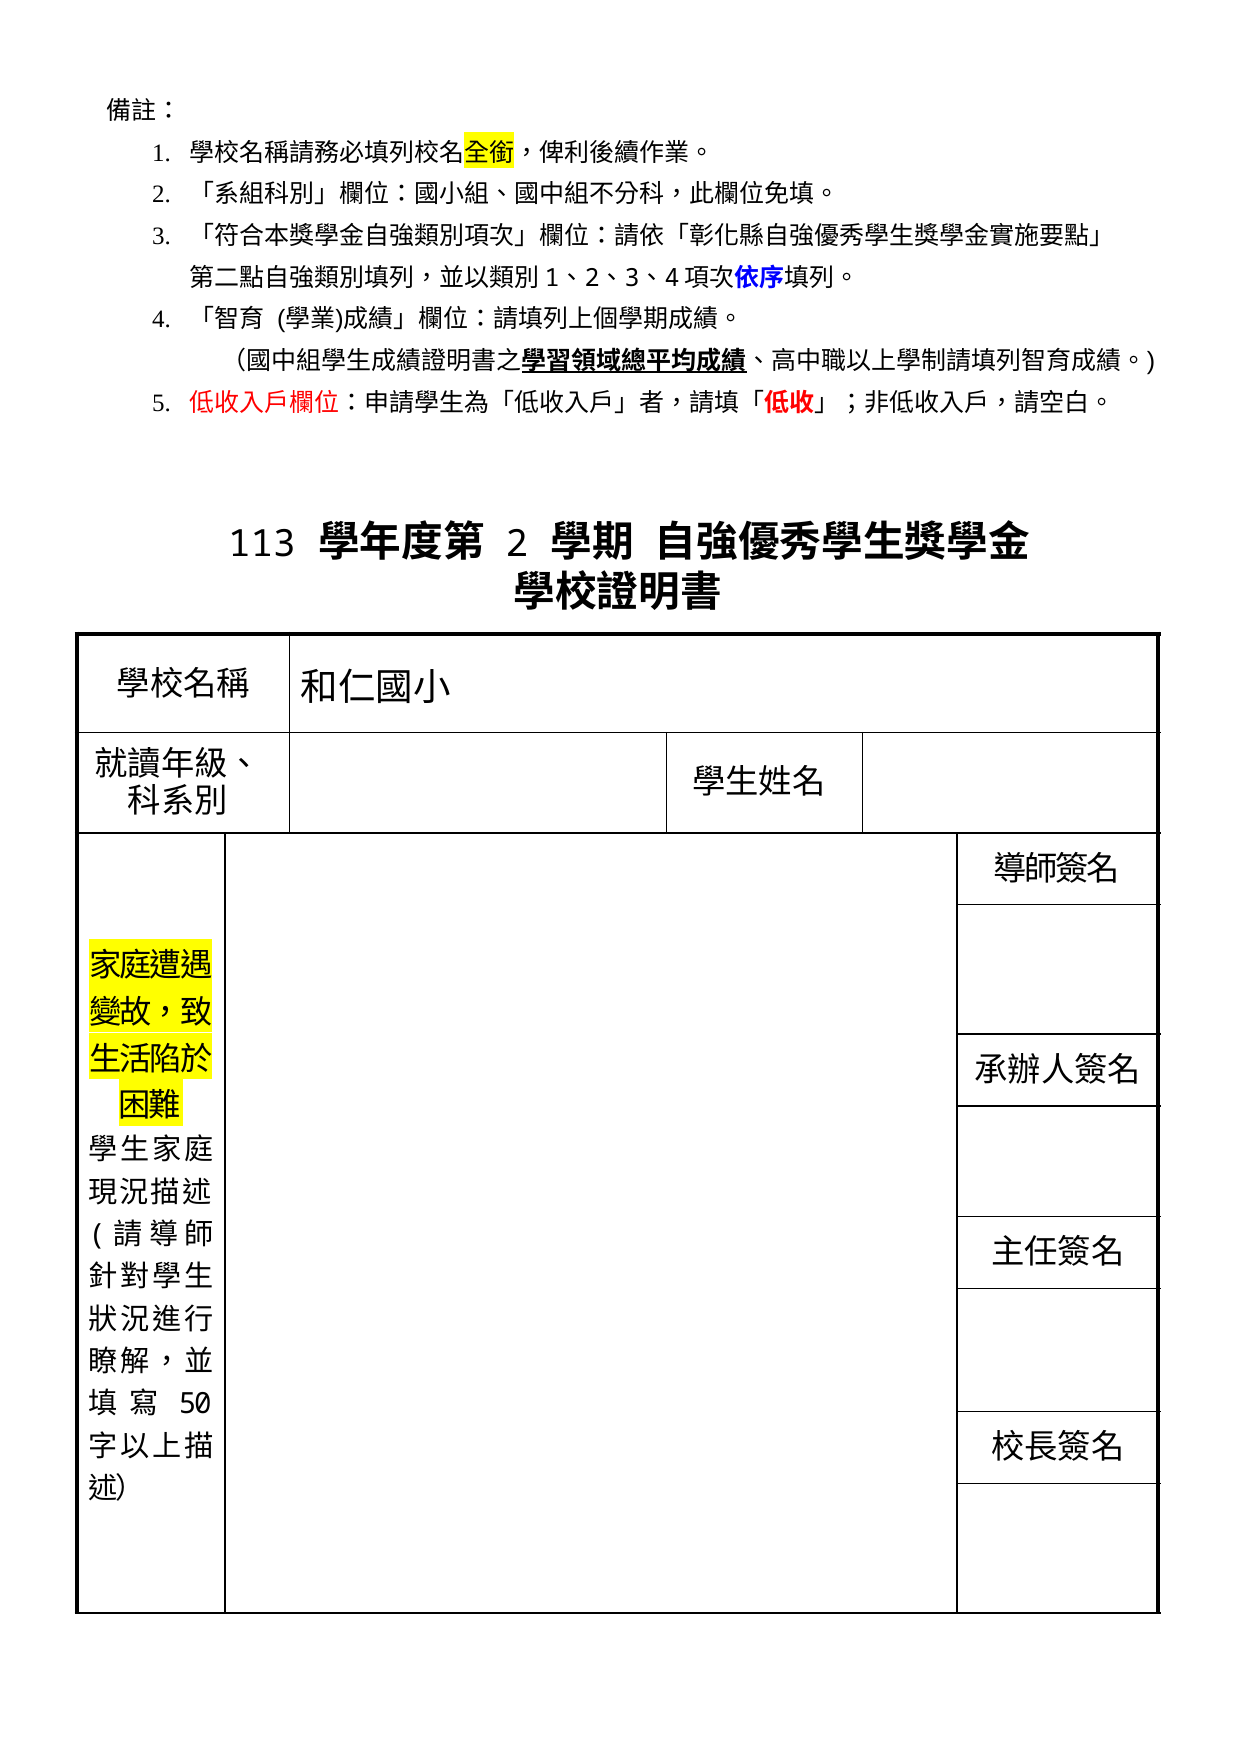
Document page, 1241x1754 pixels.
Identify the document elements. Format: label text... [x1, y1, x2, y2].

list 低收入戶欄位：申請學生為「低收入戶」者，請填「低收」；非低收入戶，請空白。 [152, 378, 1163, 419]
table_cell [958, 905, 1156, 1033]
list 「系組科別」欄位：國小組、國中組不分科，此欄位免填。 [152, 169, 1163, 211]
text 備註： [77, 86, 1163, 128]
table_cell [290, 733, 666, 832]
table_cell [958, 1107, 1156, 1216]
list 「符合本獎學金自強類別項次」欄位：請依「彰化縣自強優秀學生獎學金實施要點」 第二點自強類別填列，並以類別1、2、3、4項次依序填列。 [152, 211, 1163, 294]
table_cell 和仁國小 [290, 636, 1156, 732]
table_cell 承辦人簽名 [958, 1035, 1156, 1105]
table_cell 就讀年級、 科系別 [79, 733, 289, 832]
table_cell 主任簽名 [958, 1217, 1156, 1287]
table_cell 校長簽名 [958, 1412, 1156, 1482]
list 學校名稱請務必填列校名全銜，俾利後續作業。 [152, 128, 1163, 169]
table_header 113 學年度第 2 學期 自強優秀學生獎學金 學校證明書 [77, 502, 1158, 632]
table_cell [226, 834, 956, 1612]
table_cell 學校名稱 [79, 636, 289, 732]
table_cell 導師簽名 [958, 834, 1156, 904]
table_cell 學生姓名 [667, 733, 862, 832]
table_cell [863, 733, 1156, 832]
table_cell [958, 1289, 1156, 1411]
table_cell 家庭遭遇變故，致生活陷於困難 學生家庭現況描述(請導師針對學生狀況進行瞭解，並填寫50字以上描述） [79, 834, 224, 1612]
table_cell [958, 1484, 1156, 1612]
text （國中組學生成績證明書之學習領域總平均成績、高中職以上學制請填列智育成績。) [77, 336, 1163, 378]
list 「智育 (學業)成績」欄位：請填列上個學期成績。 [152, 294, 1163, 336]
